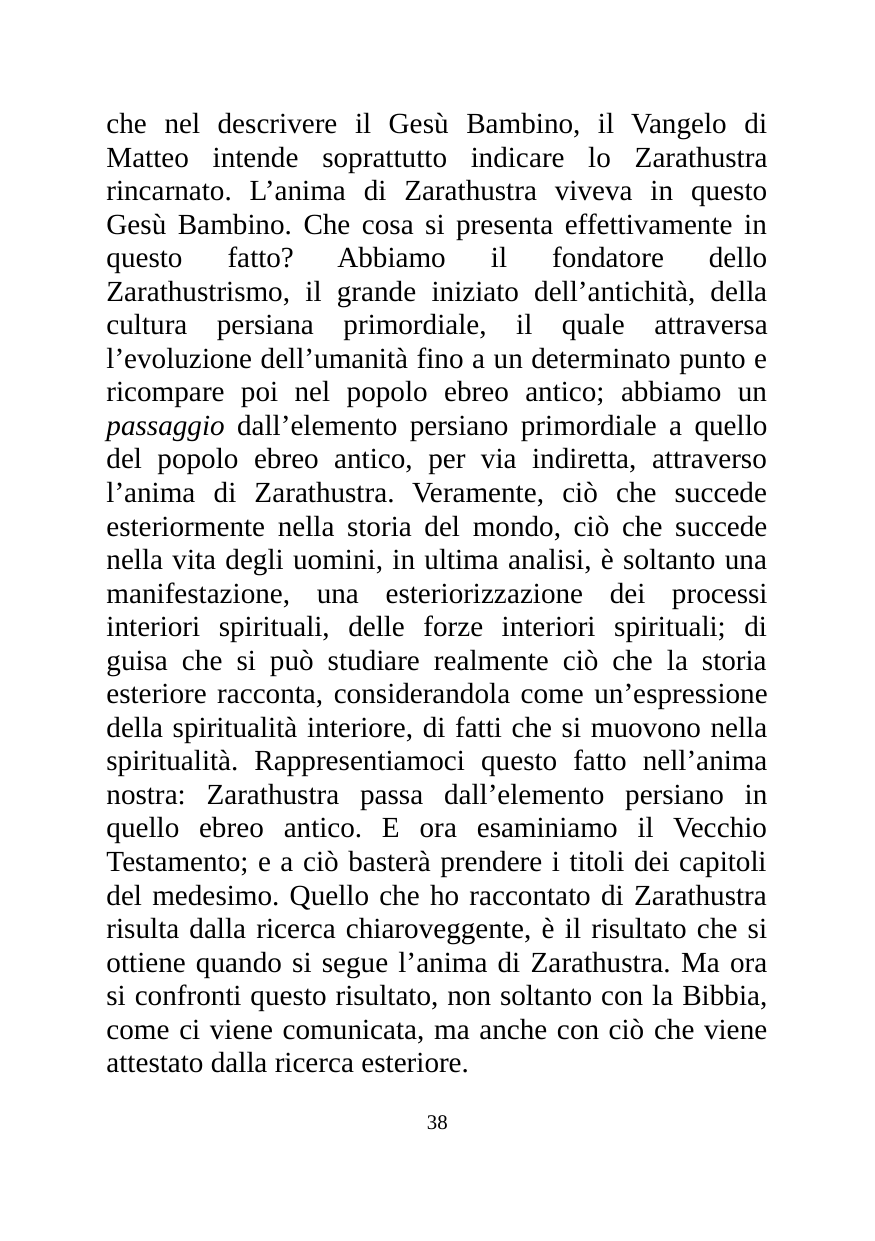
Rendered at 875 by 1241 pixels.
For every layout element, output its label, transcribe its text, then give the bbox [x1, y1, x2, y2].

text che nel descrivere il Gesù Bambino, il Vangelo di Matteo intende soprattutto indicare lo Zarathustra rincarnato. L’anima di Zarathustra viveva in questo Gesù Bambino. Che cosa si presenta effettivamente in questo fatto? Abbiamo il fondatore dello Zarathustrismo, il grande iniziato dell’antichità, della cultura persiana primordiale, il quale attraversa l’evoluzione dell’umanità fino a un determinato punto e ricompare poi nel popolo ebreo antico; abbiamo un passaggio dall’elemento persiano primordiale a quello del popolo ebreo antico, per via indiretta, attraverso l’anima di Zarathustra. Veramente, ciò che succede esteriormente nella storia del mondo, ciò che succede nella vita degli uomini, in ultima analisi, è soltanto una manifestazione, una esteriorizzazione dei processi interiori spirituali, delle forze interiori spirituali; di guisa che si può studiare realmente ciò che la storia esteriore racconta, considerandola come un’espressione della spiritualità interiore, di fatti che si muovono nella spiritualità. Rappresentiamoci questo fatto nell’anima nostra: Zarathustra passa dall’elemento persiano in quello ebreo antico. E ora esaminiamo il Vecchio Testamento; e a ciò basterà prendere i titoli dei capitoli del medesimo. Quello che ho raccontato di Zarathustra risulta dalla ricerca chiaroveggente, è il risultato che si ottiene quando si segue l’anima di Zarathustra. Ma ora si confronti questo risultato, non soltanto con la Bibbia, come ci viene comunicata, ma anche con ciò che viene attestato dalla ricerca esteriore. [106, 106, 768, 1079]
